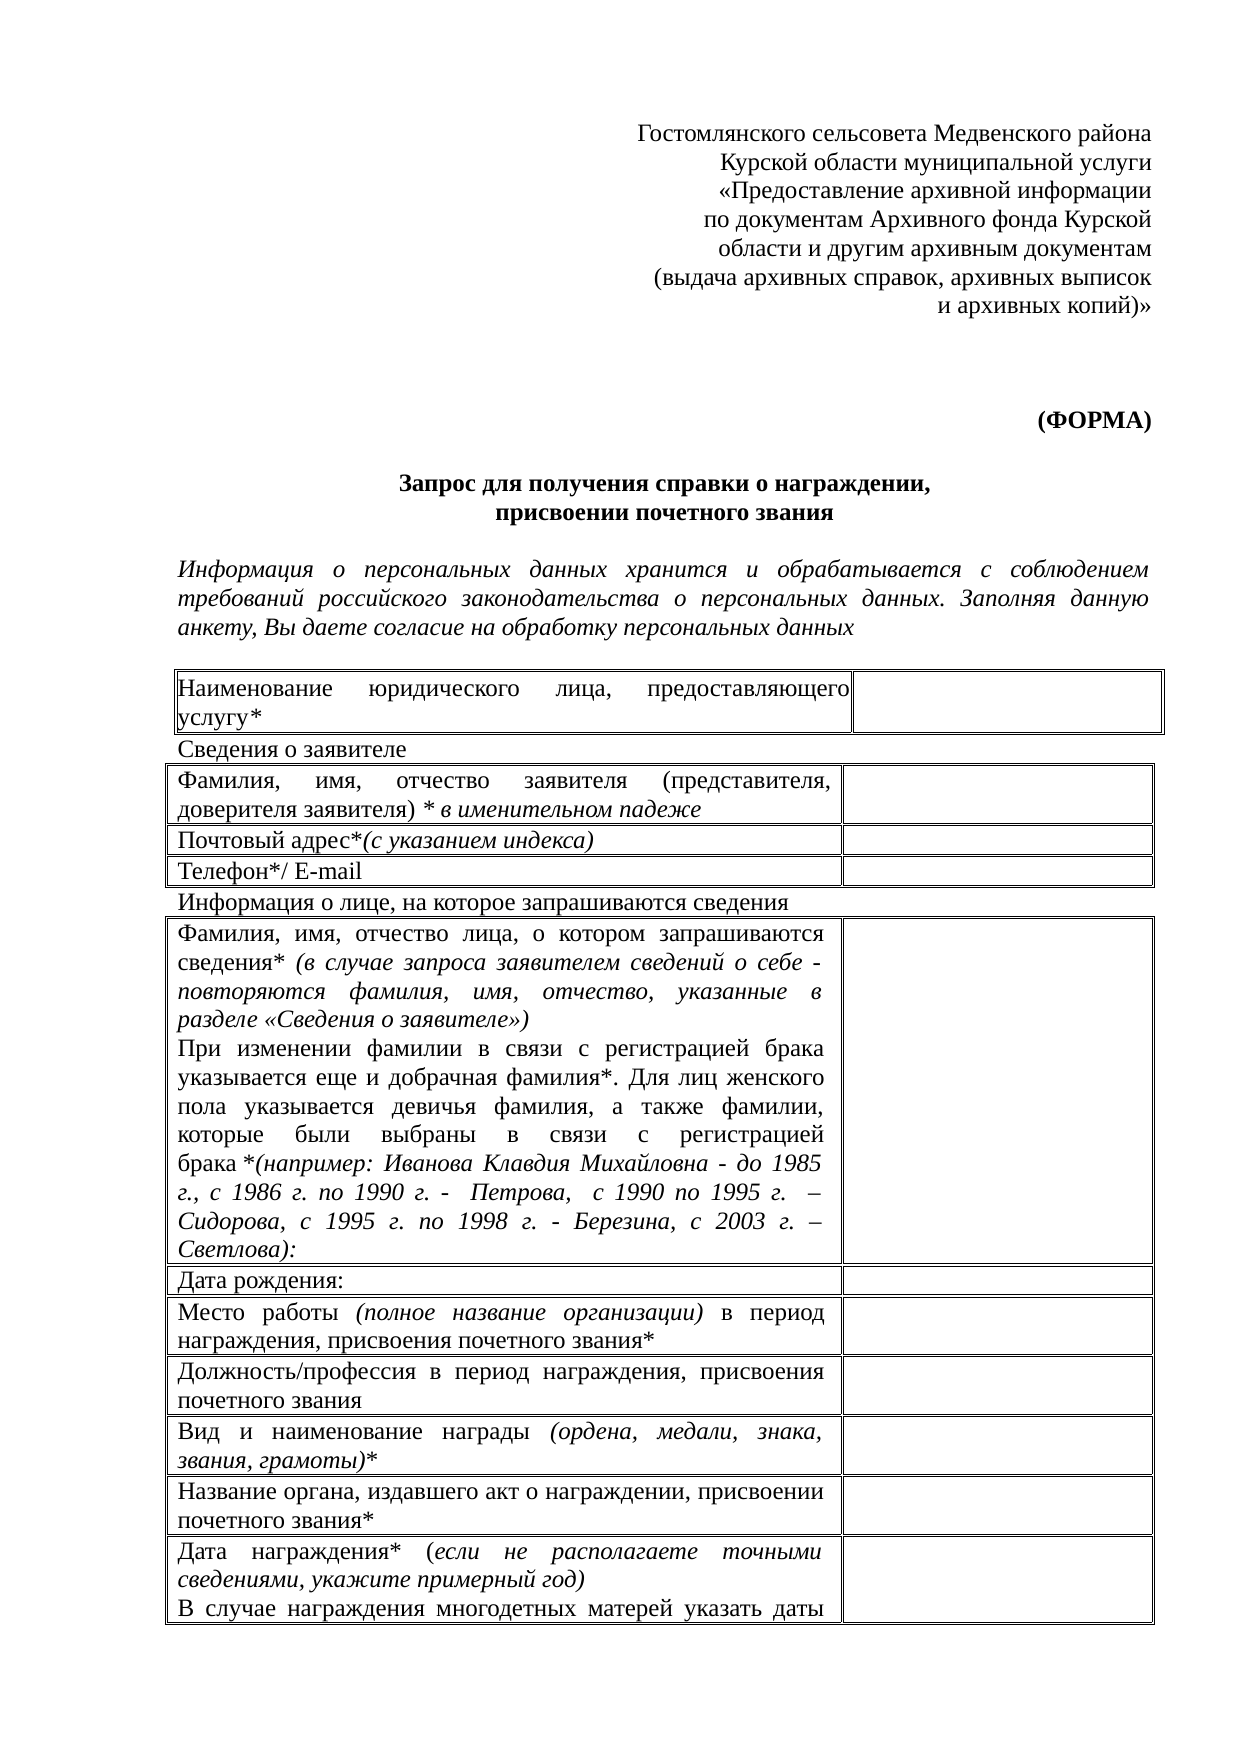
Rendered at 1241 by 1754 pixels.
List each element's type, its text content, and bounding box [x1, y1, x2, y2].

table_cell [844, 1267, 1152, 1294]
table_cell Место работы (полное название организации) в период награждения, присвоения почетного звания* [168, 1298, 841, 1354]
text Информация о лице, на которое запрашиваются сведения [177, 888, 1152, 916]
table_header Фамилия, имя, отчество заявителя (представителя, доверителя заявителя) * в именительном падеже [168, 766, 841, 823]
table_cell Название органа, издавшего акт о награждении, присвоении почетного звания* [168, 1477, 841, 1533]
text Информация о персональных данных хранится и обрабатывается с соблюдением требований российского законодательства о персональных данных. Заполняя данную анкету, Вы даете согласие на обработку персональных данных [177, 554, 1152, 640]
table_cell Должность/профессия в период награждения, присвоения почетного звания [168, 1357, 841, 1414]
text Запрос для получения справки о награждении, [177, 468, 1152, 497]
table_cell [844, 1357, 1152, 1414]
text «Предоставление архивной информации [177, 176, 1152, 204]
table_header [844, 919, 1152, 1263]
table_cell Телефон*/ E-mail [168, 857, 841, 885]
table_cell [844, 857, 1152, 885]
table_cell [844, 1537, 1152, 1622]
text Гостомлянского сельсовета Медвенского района [177, 118, 1152, 147]
table_header [854, 672, 1161, 732]
text (ФОРМА) [177, 406, 1152, 434]
text присвоении почетного звания [177, 497, 1152, 525]
table_cell Дата награждения* (если не располагаете точными сведениями, укажите примерный год) В случае награждения многодетных матерей указать даты [168, 1537, 841, 1622]
table_header Фамилия, имя, отчество лица, о котором запрашиваются сведения* (в случае запроса заявителем сведений о себе - повторяются фамилия, имя, отчество, указанные в разделе «Сведения о заявителе») При изменении фамилии в связи с регистрацией брака указывается еще и добрачная фамилия*. Для лиц женского пола указывается девичья фамилия, а также фамилии, которые были выбраны в связи с регистрацией брака *(например: Иванова Клавдия Михайловна - до 1985 г., с 1986 г. по 1990 г. - Петрова, с 1990 по 1995 г. – Сидорова, с 1995 г. по 1998 г. - Березина, с 2003 г. – Светлова): [168, 919, 841, 1263]
text Сведения о заявителе [177, 735, 1152, 763]
table_header Наименование юридического лица, предоставляющего услугу* [178, 672, 851, 732]
table_cell Вид и наименование награды (ордена, медали, знака, звания, грамоты)* [168, 1417, 841, 1474]
text и архивных копий)» [177, 291, 1152, 319]
table_cell Дата рождения: [168, 1267, 841, 1294]
text области и другим архивным документам [177, 233, 1152, 262]
table_cell [844, 1477, 1152, 1533]
text Курской области муниципальной услуги [177, 147, 1152, 176]
table_cell Почтовый адрес*(с указанием индекса) [168, 826, 841, 854]
table_cell [844, 1417, 1152, 1474]
text по документам Архивного фонда Курской [177, 204, 1152, 233]
table_header [844, 766, 1152, 823]
table_cell [844, 1298, 1152, 1354]
text (выдача архивных справок, архивных выписок [177, 262, 1152, 291]
table_cell [844, 826, 1152, 854]
